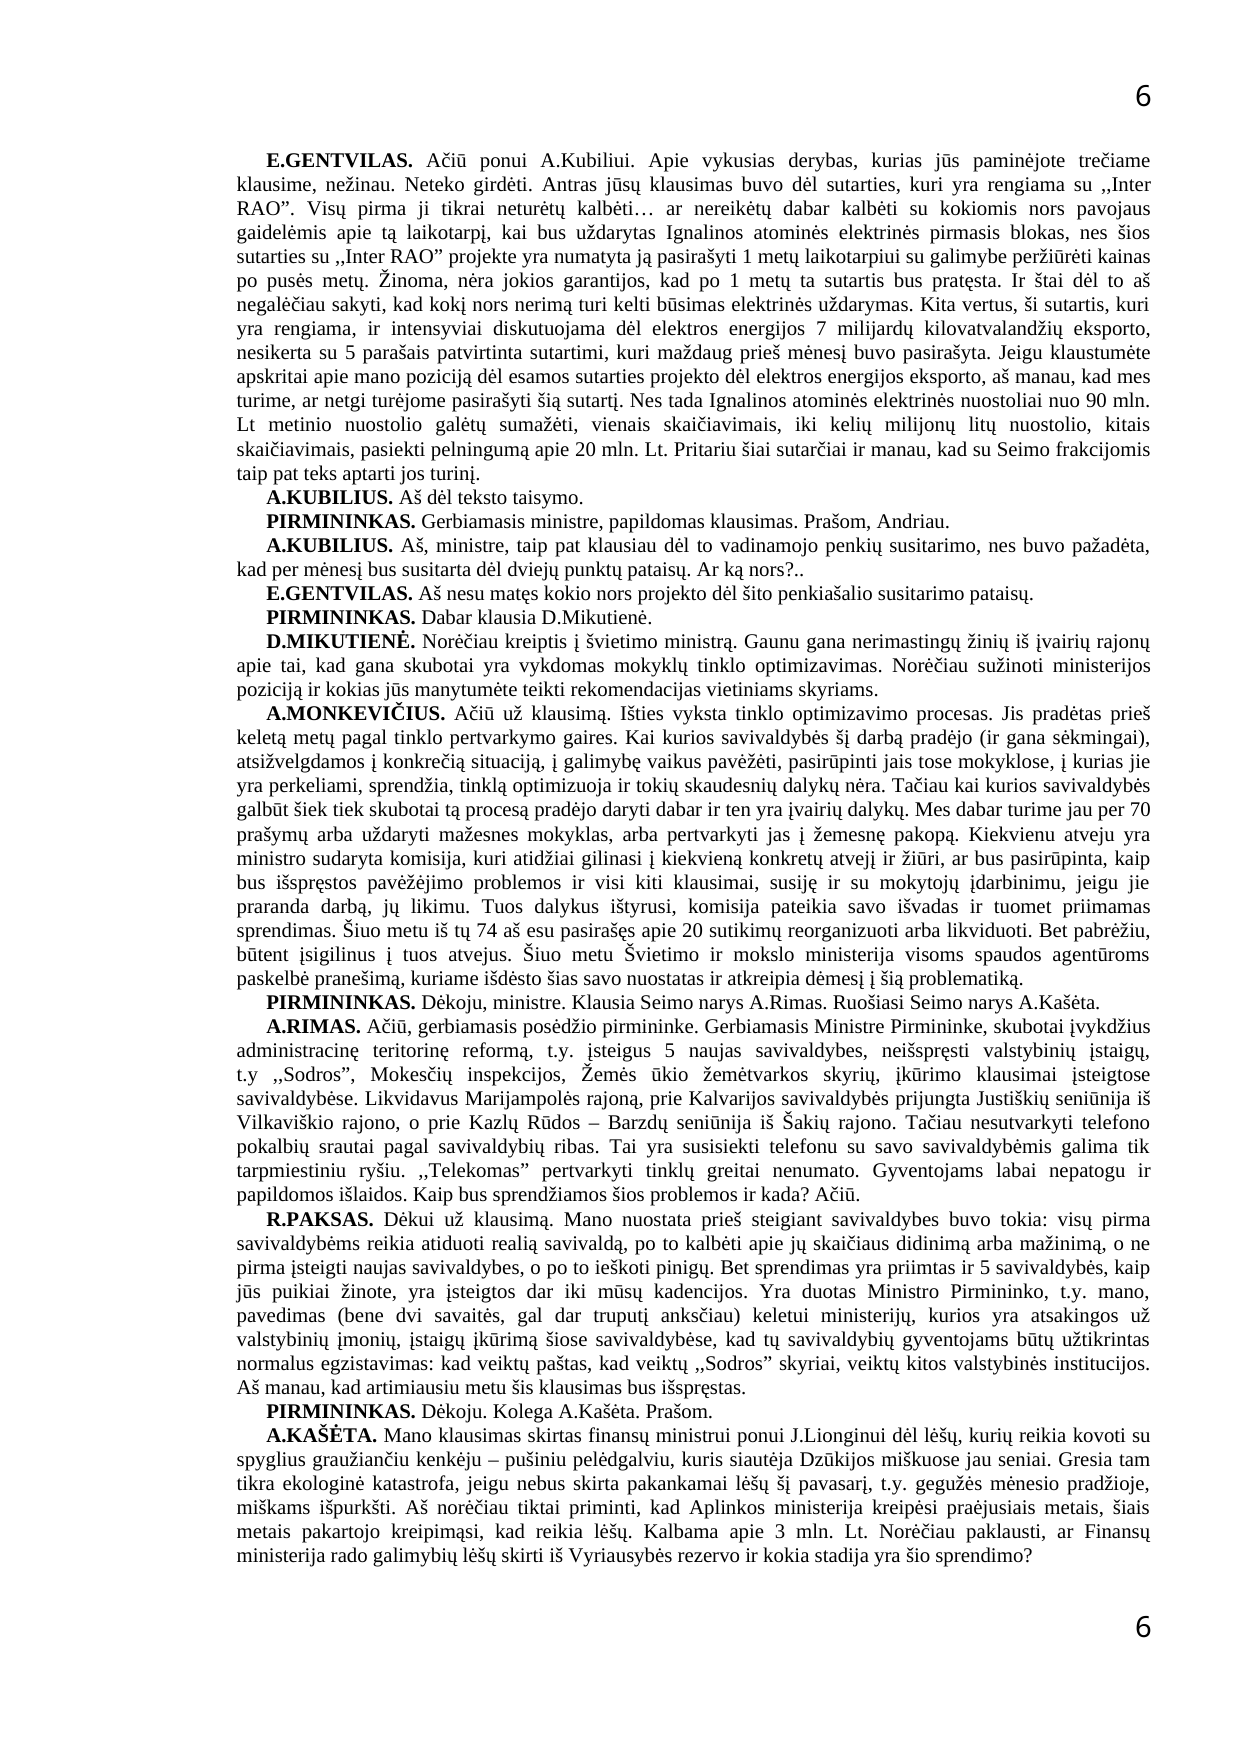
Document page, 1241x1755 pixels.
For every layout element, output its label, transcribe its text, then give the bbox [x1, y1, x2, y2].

text R.PAKSAS. Dėkui už klausimą. Mano nuostata prieš steigiant savivaldybes buvo tokia: visų pirma savivaldybėms reikia atiduoti realią savivaldą, po to kalbėti apie jų skaičiaus didinimą arba mažinimą, o ne pirma įsteigti naujas savivaldybes, o po to ieškoti pinigų. Bet sprendimas yra priimtas ir 5 savivaldybės, kaip jūs puikiai žinote, yra įsteigtos dar iki mūsų kadencijos. Yra duotas Ministro Pirmininko, t.y. mano, pavedimas (bene dvi savaitės, gal dar truputį anksčiau) keletui ministerijų, kurios yra atsakingos už valstybinių įmonių, įstaigų įkūrimą šiose savivaldybėse, kad tų savivaldybių gyventojams būtų užtikrintas normalus egzistavimas: kad veiktų paštas, kad veiktų ,,Sodros” skyriai, veiktų kitos valstybinės institucijos. Aš manau, kad artimiausiu metu šis klausimas bus išspręstas. [236, 1206, 1152, 1399]
text PIRMININKAS. Gerbiamasis ministre, papildomas klausimas. Prašom, Andriau. [236, 509, 1152, 533]
text E.Gentvilas. Ačiū ponui A.Kubiliui. Apie vykusias derybas, kurias jūs paminėjote trečiame klausime, nežinau. Neteko girdėti. Antras jūsų klausimas buvo dėl sutarties, kuri yra rengiama su ,,Inter RAO”. Visų pirma ji tikrai neturėtų kalbėti… ar nereikėtų dabar kalbėti su kokiomis nors pavojaus gaidelėmis apie tą laikotarpį, kai bus uždarytas Ignalinos atominės elektrinės pirmasis blokas, nes šios sutarties su ,,Inter RAO” projekte yra numatyta ją pasirašyti 1 metų laikotarpiui su galimybe peržiūrėti kainas po pusės metų. Žinoma, nėra jokios garantijos, kad po 1 metų ta sutartis bus pratęsta. Ir štai dėl to aš negalėčiau sakyti, kad kokį nors nerimą turi kelti būsimas elektrinės uždarymas. Kita vertus, ši sutartis, kuri yra rengiama, ir intensyviai diskutuojama dėl elektros energijos 7 milijardų kilovatvalandžių eksporto, nesikerta su 5 parašais patvirtinta sutartimi, kuri maždaug prieš mėnesį buvo pasirašyta. Jeigu klaustumėte apskritai apie mano poziciją dėl esamos sutarties projekto dėl elektros energijos eksporto, aš manau, kad mes turime, ar netgi turėjome pasirašyti šią sutartį. Nes tada Ignalinos atominės elektrinės nuostoliai nuo 90 mln. Lt metinio nuostolio galėtų sumažėti, vienais skaičiavimais, iki kelių milijonų litų nuostolio, kitais skaičiavimais, pasiekti pelningumą apie 20 mln. Lt. Pritariu šiai sutarčiai ir manau, kad su Seimo frakcijomis taip pat teks aptarti jos turinį. [236, 148, 1152, 484]
text A.MONKEVIČIUS. Ačiū už klausimą. Išties vyksta tinklo optimizavimo procesas. Jis pradėtas prieš keletą metų pagal tinklo pertvarkymo gaires. Kai kurios savivaldybės šį darbą pradėjo (ir gana sėkmingai), atsižvelgdamos į konkrečią situaciją, į galimybę vaikus pavėžėti, pasirūpinti jais tose mokyklose, į kurias jie yra perkeliami, sprendžia, tinklą optimizuoja ir tokių skaudesnių dalykų nėra. Tačiau kai kurios savivaldybės galbūt šiek tiek skubotai tą procesą pradėjo daryti dabar ir ten yra įvairių dalykų. Mes dabar turime jau per 70 prašymų arba uždaryti mažesnes mokyklas, arba pertvarkyti jas į žemesnę pakopą. Kiekvienu atveju yra ministro sudaryta komisija, kuri atidžiai gilinasi į kiekvieną konkretų atvejį ir žiūri, ar bus pasirūpinta, kaip bus išspręstos pavėžėjimo problemos ir visi kiti klausimai, susiję ir su mokytojų įdarbinimu, jeigu jie praranda darbą, jų likimu. Tuos dalykus ištyrusi, komisija pateikia savo išvadas ir tuomet priimamas sprendimas. Šiuo metu iš tų 74 aš esu pasirašęs apie 20 sutikimų reorganizuoti arba likviduoti. Bet pabrėžiu, būtent įsigilinus į tuos atvejus. Šiuo metu Švietimo ir mokslo ministerija visoms spaudos agentūroms paskelbė pranešimą, kuriame išdėsto šias savo nuostatas ir atkreipia dėmesį į šią problematiką. [236, 701, 1152, 990]
text A.KUBILIUS. Aš dėl teksto taisymo. [236, 484, 1152, 509]
text A.RIMAS. Ačiū, gerbiamasis posėdžio pirmininke. Gerbiamasis Ministre Pirmininke, skubotai įvykdžius administracinę teritorinę reformą, t.y. įsteigus 5 naujas savivaldybes, neišspręsti valstybinių įstaigų, t.y ,,Sodros”, Mokesčių inspekcijos, Žemės ūkio žemėtvarkos skyrių, įkūrimo klausimai įsteigtose savivaldybėse. Likvidavus Marijampolės rajoną, prie Kalvarijos savivaldybės prijungta Justiškių seniūnija iš Vilkaviškio rajono, o prie Kazlų Rūdos – Barzdų seniūnija iš Šakių rajono. Tačiau nesutvarkyti telefono pokalbių srautai pagal savivaldybių ribas. Tai yra susisiekti telefonu su savo savivaldybėmis galima tik tarpmiestiniu ryšiu. ,,Telekomas” pertvarkyti tinklų greitai nenumato. Gyventojams labai nepatogu ir papildomos išlaidos. Kaip bus sprendžiamos šios problemos ir kada? Ačiū. [236, 1014, 1152, 1206]
text D.MIKUTIENĖ. Norėčiau kreiptis į švietimo ministrą. Gaunu gana nerimastingų žinių iš įvairių rajonų apie tai, kad gana skubotai yra vykdomas mokyklų tinklo optimizavimas. Norėčiau sužinoti ministerijos poziciją ir kokias jūs manytumėte teikti rekomendacijas vietiniams skyriams. [236, 629, 1152, 701]
text A.KUBILIUS. Aš, ministre, taip pat klausiau dėl to vadinamojo penkių susitarimo, nes buvo pažadėta, kad per mėnesį bus susitarta dėl dviejų punktų pataisų. Ar ką nors?.. [236, 533, 1152, 581]
text E.Gentvilas. Aš nesu matęs kokio nors projekto dėl šito penkiašalio susitarimo pataisų. [236, 581, 1152, 605]
text PIRMININKAS. Dabar klausia D.Mikutienė. [236, 605, 1152, 629]
text PIRMININKAS. Dėkoju. Kolega A.Kašėta. Prašom. [236, 1399, 1152, 1423]
text A.KAŠĖTA. Mano klausimas skirtas finansų ministrui ponui J.Lionginui dėl lėšų, kurių reikia kovoti su spyglius graužiančiu kenkėju – pušiniu pelėdgalviu, kuris siautėja Dzūkijos miškuose jau seniai. Gresia tam tikra ekologinė katastrofa, jeigu nebus skirta pakankamai lėšų šį pavasarį, t.y. gegužės mėnesio pradžioje, miškams išpurkšti. Aš norėčiau tiktai priminti, kad Aplinkos ministerija kreipėsi praėjusiais metais, šiais metais pakartojo kreipimąsi, kad reikia lėšų. Kalbama apie 3 mln. Lt. Norėčiau paklausti, ar Finansų ministerija rado galimybių lėšų skirti iš Vyriausybės rezervo ir kokia stadija yra šio sprendimo? [236, 1423, 1152, 1567]
text PIRMININKAS. Dėkoju, ministre. Klausia Seimo narys A.Rimas. Ruošiasi Seimo narys A.Kašėta. [236, 990, 1152, 1014]
